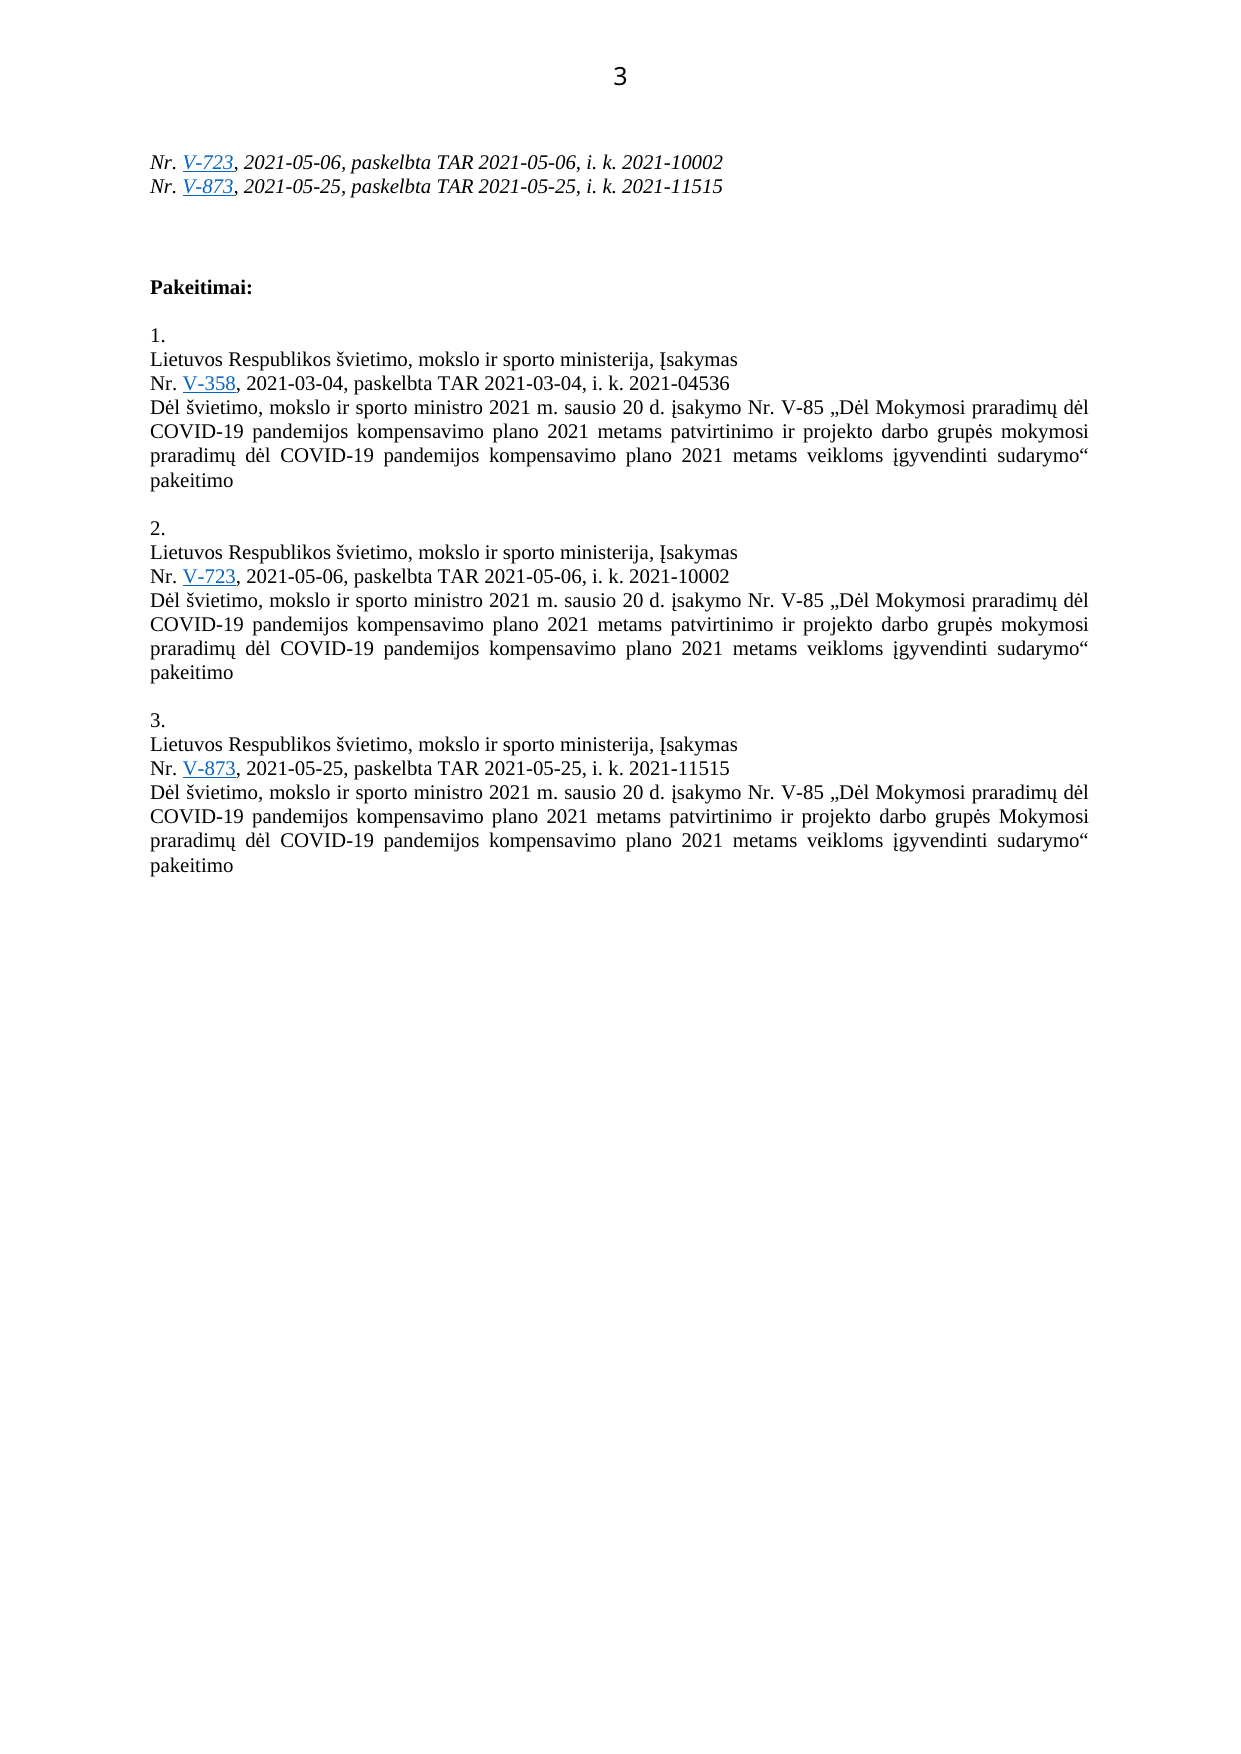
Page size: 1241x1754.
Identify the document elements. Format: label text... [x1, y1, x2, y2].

text Dėl švietimo, mokslo ir sporto ministro 2021 m. sausio 20 d. įsakymo Nr. V-85 „Dėl Mokymosi praradimų dėl COVID-19 pandemijos kompensavimo plano 2021 metams patvirtinimo ir projekto darbo grupės mokymosi praradimų dėl COVID-19 pandemijos kompensavimo plano 2021 metams veikloms įgyvendinti sudarymo“ pakeitimo [150, 588, 1090, 684]
text Nr. V-873, 2021-05-25, paskelbta TAR 2021-05-25, i. k. 2021-11515 [150, 756, 1090, 780]
text Pakeitimai: [150, 275, 1090, 299]
text Nr. V-723, 2021-05-06, paskelbta TAR 2021-05-06, i. k. 2021-10002 [150, 150, 1090, 174]
text Lietuvos Respublikos švietimo, mokslo ir sporto ministerija, Įsakymas [150, 732, 1090, 756]
text 2. [150, 516, 1090, 540]
text Dėl švietimo, mokslo ir sporto ministro 2021 m. sausio 20 d. įsakymo Nr. V-85 „Dėl Mokymosi praradimų dėl COVID-19 pandemijos kompensavimo plano 2021 metams patvirtinimo ir projekto darbo grupės Mokymosi praradimų dėl COVID-19 pandemijos kompensavimo plano 2021 metams veikloms įgyvendinti sudarymo“ pakeitimo [150, 780, 1090, 877]
text 1. [150, 323, 1090, 347]
text Lietuvos Respublikos švietimo, mokslo ir sporto ministerija, Įsakymas [150, 540, 1090, 564]
text Nr. V-723, 2021-05-06, paskelbta TAR 2021-05-06, i. k. 2021-10002 [150, 564, 1090, 588]
text Lietuvos Respublikos švietimo, mokslo ir sporto ministerija, Įsakymas [150, 347, 1090, 371]
text Dėl švietimo, mokslo ir sporto ministro 2021 m. sausio 20 d. įsakymo Nr. V-85 „Dėl Mokymosi praradimų dėl COVID-19 pandemijos kompensavimo plano 2021 metams patvirtinimo ir projekto darbo grupės mokymosi praradimų dėl COVID-19 pandemijos kompensavimo plano 2021 metams veikloms įgyvendinti sudarymo“ pakeitimo [150, 395, 1090, 492]
text Nr. V-358, 2021-03-04, paskelbta TAR 2021-03-04, i. k. 2021-04536 [150, 371, 1090, 395]
text 3. [150, 708, 1090, 732]
text Nr. V-873, 2021-05-25, paskelbta TAR 2021-05-25, i. k. 2021-11515 [150, 174, 1090, 198]
